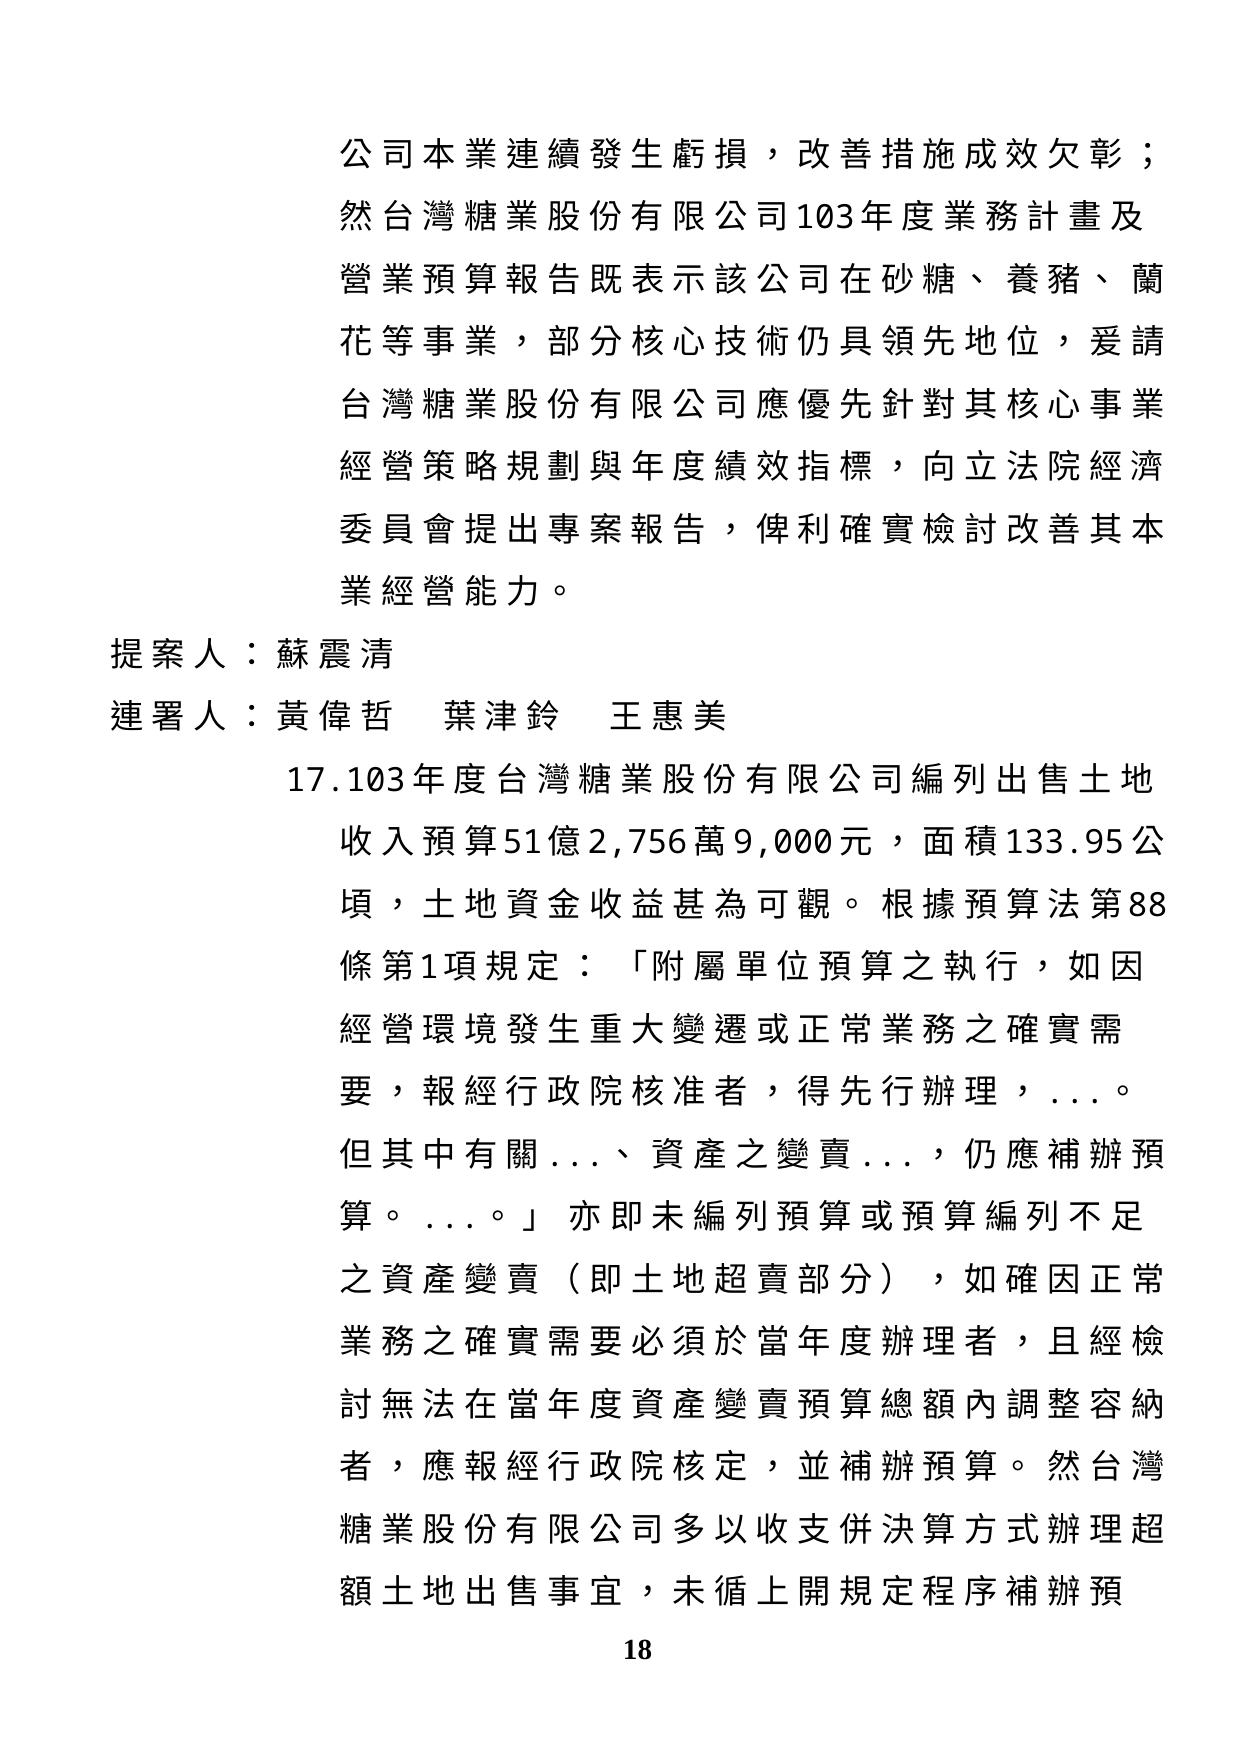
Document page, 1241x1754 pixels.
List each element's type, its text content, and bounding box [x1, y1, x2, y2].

text 連署人：黃偉哲 葉津鈴 王惠美 [106, 673, 1064, 735]
text 17.103年度台灣糖業股份有限公司編列出售土地收入預算51億2,756萬9,000元，面積133.95公頃，土地資金收益甚為可觀。根據預算法第88條第1項規定：「附屬單位預算之執行，如因經營環境發生重大變遷或正常業務之確實需要，報經行政院核准者，得先行辦理，...。但其中有關...、資產之變賣...，仍應補辦預算。...。」亦即未編列預算或預算編列不足之資產變賣（即土地超賣部分），如確因正常業務之確實需要必須於當年度辦理者，且經檢討無法在當年度資產變賣預算總額內調整容納者，應報經行政院核定，並補辦預算。然台灣糖業股份有限公司多以收支併決算方式辦理超額土地出售事宜，未循上開規定程序補辦預 [279, 735, 1168, 1610]
text 提案人：蘇震清 [106, 610, 1064, 673]
text 公司本業連續發生虧損，改善措施成效欠彰；然台灣糖業股份有限公司103年度業務計畫及營業預算報告既表示該公司在砂糖、養豬、蘭花等事業，部分核心技術仍具領先地位，爰請台灣糖業股份有限公司應優先針對其核心事業經營策略規劃與年度績效指標，向立法院經濟委員會提出專案報告，俾利確實檢討改善其本業經營能力。 [279, 110, 1168, 610]
